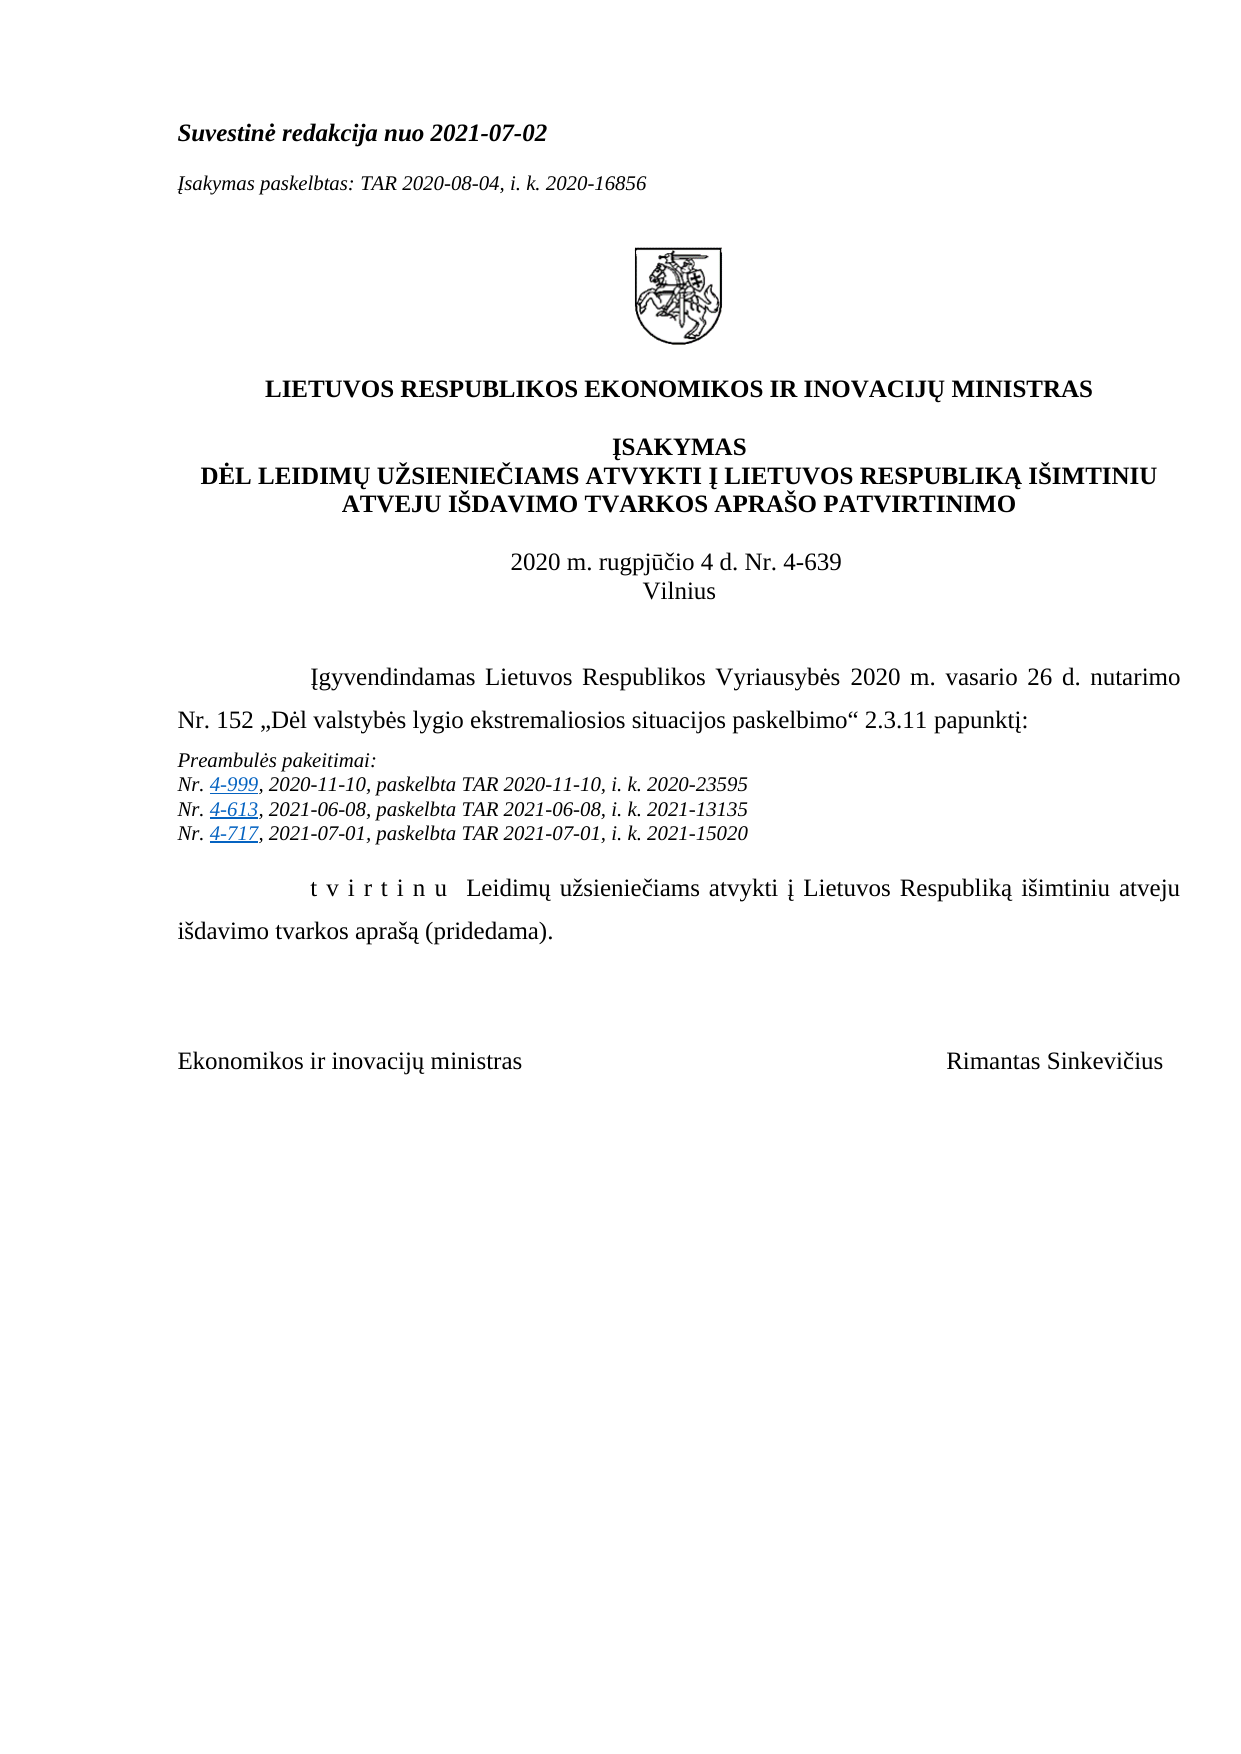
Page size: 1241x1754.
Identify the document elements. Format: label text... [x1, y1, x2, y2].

text Nr. 4-613, 2021-06-08, paskelbta TAR 2021-06-08, i. k. 2021-13135 [177, 796, 1181, 821]
text DĖL LEIDIMŲ UŽSIENIEČIAMS ATVYKTI Į LIETUVOS RESPUBLIKĄ IŠIMTINIU ATVEJU IŠDAVIMO TVARKOS aprašo PATVIRTINIMO [177, 461, 1181, 518]
text Preambulės pakeitimai: [177, 748, 1181, 772]
text Įsakymas paskelbtas: TAR 2020-08-04, i. k. 2020-16856 [177, 171, 1181, 195]
text Nr. 4-717, 2021-07-01, paskelbta TAR 2021-07-01, i. k. 2021-15020 [177, 821, 1181, 844]
text 2020 m. rugpjūčio 4 d. Nr. 4-639 [177, 547, 1181, 576]
text įsakymas [177, 432, 1181, 461]
text Vilnius [177, 576, 1181, 604]
text Suvestinė redakcija nuo 2021-07-02 [177, 118, 1181, 147]
text Nr. 4-999, 2020-11-10, paskelbta TAR 2020-11-10, i. k. 2020-23595 [177, 772, 1181, 796]
text t v i r t i n u Leidimų užsieniečiams atvykti į Lietuvos Respubliką išimtiniu atveju išdavimo tvarkos aprašą (pridedama). [177, 873, 1181, 945]
text Ekonomikos ir inovacijų ministras Rimantas Sinkevičius [177, 1046, 1181, 1074]
text Įgyvendindamas Lietuvos Respublikos Vyriausybės 2020 m. vasario 26 d. nutarimo Nr. 152 „Dėl valstybės lygio ekstremaliosios situacijos paskelbimo“ 2.3.11 papunktį: [177, 662, 1181, 734]
text LIETUVOS RESPUBLIKOS EKONOMIKOS IR INOVACIJŲ MINISTRAS [177, 374, 1181, 403]
